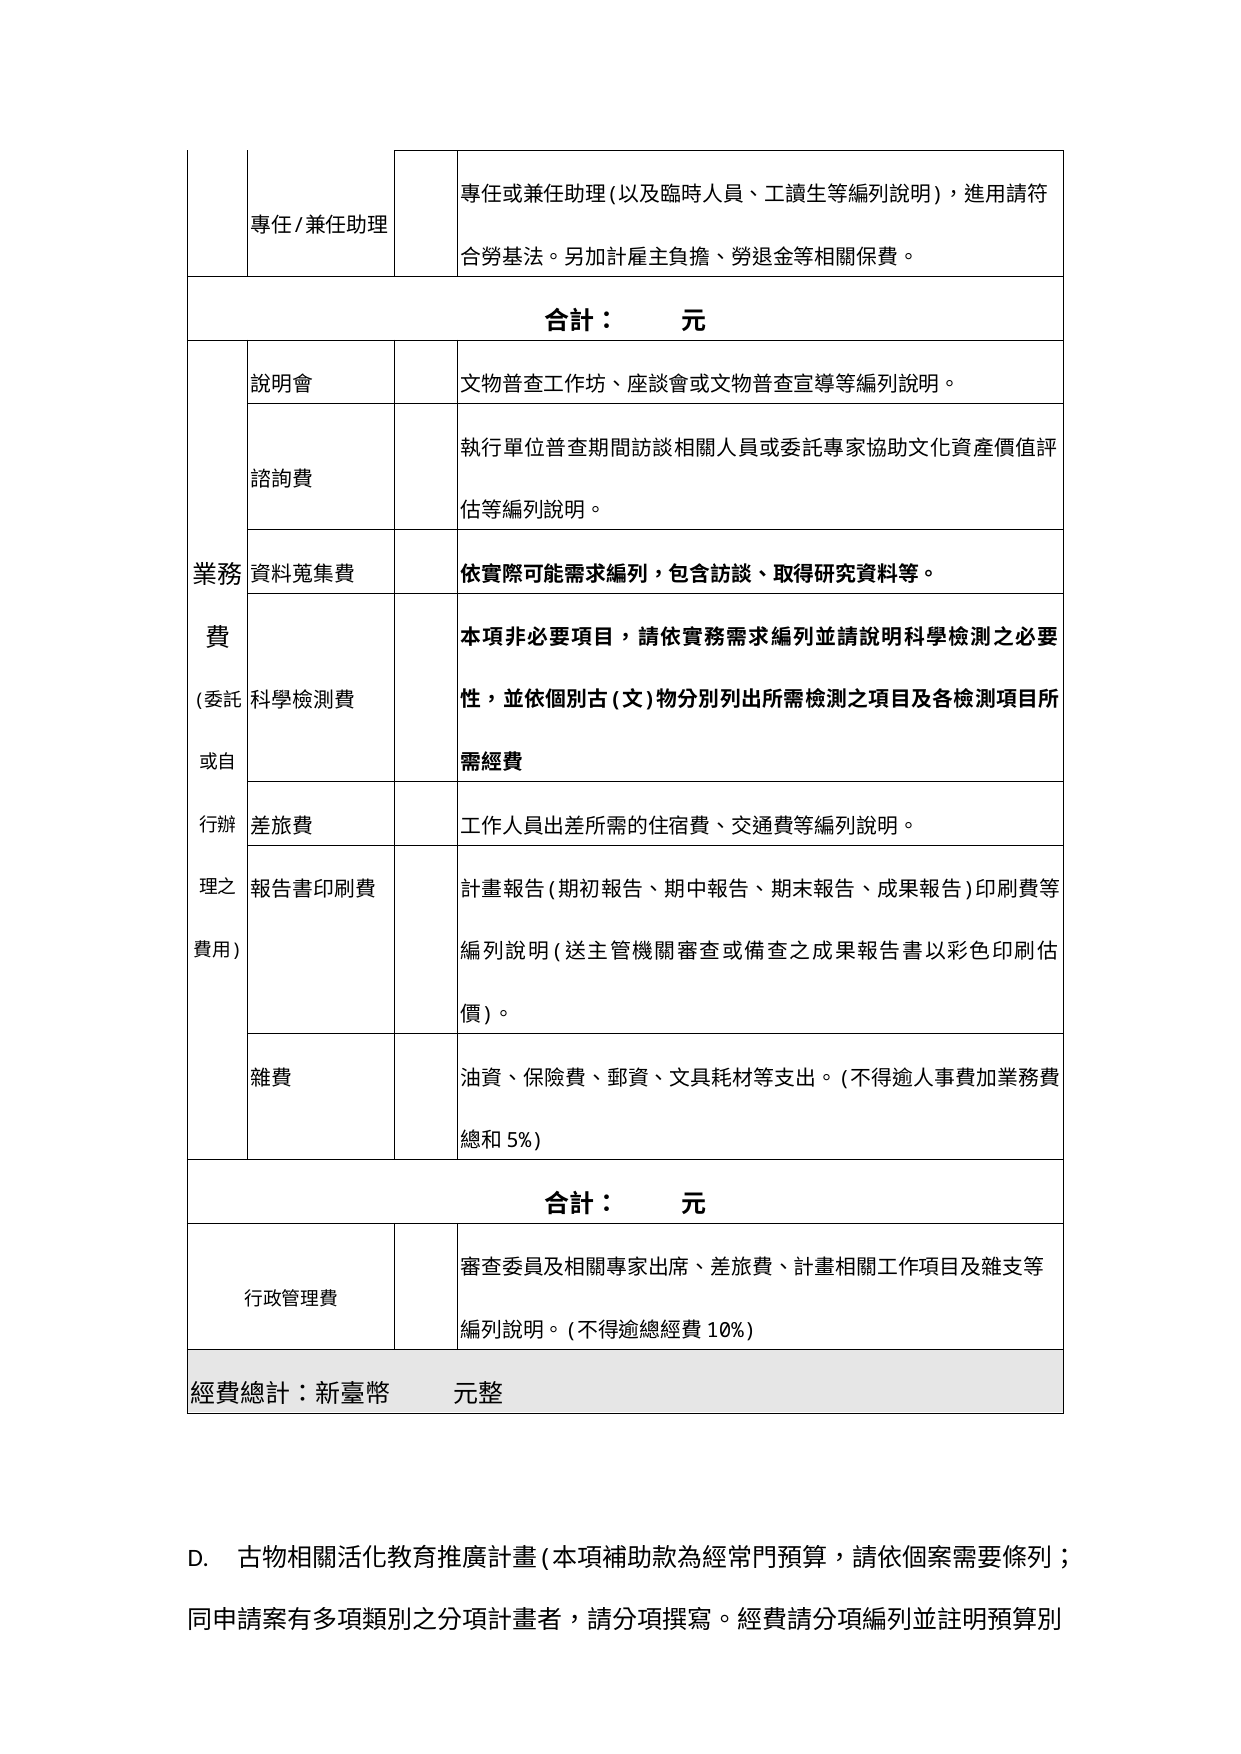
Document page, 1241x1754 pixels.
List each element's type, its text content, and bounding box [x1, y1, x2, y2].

table_cell 專任/兼任助理 [248, 150, 394, 276]
table_cell 科學檢測費 [248, 594, 394, 781]
table_cell 經費總計：新臺幣 元整 [188, 1350, 1063, 1412]
table_cell [395, 1034, 457, 1159]
table_cell 本項非必要項目，請依實務需求編列並請說明科學檢測之必要性，並依個別古(文)物分別列出所需檢測之項目及各檢測項目所需經費 [458, 594, 1063, 781]
table_cell 雜費 [248, 1034, 394, 1159]
table_cell [395, 594, 457, 781]
table_cell 油資、保險費、郵資、文具耗材等支出。(不得逾人事費加業務費總和5%) [458, 1034, 1063, 1159]
table_cell [395, 151, 457, 276]
table_cell 計畫報告(期初報告、期中報告、期末報告、成果報告)印刷費等編列說明(送主管機關審查或備查之成果報告書以彩色印刷估價)。 [458, 846, 1063, 1033]
table_cell 報告書印刷費 [248, 846, 394, 1033]
table_cell [395, 846, 457, 1033]
table_cell [395, 782, 457, 845]
table_cell 合計： 元 [188, 1160, 1063, 1223]
table_cell [395, 530, 457, 593]
table_cell 諮詢費 [248, 404, 394, 529]
table_cell 依實際可能需求編列，包含訪談、取得研究資料等。 [458, 530, 1063, 593]
table_cell 行政管理費 [188, 1224, 394, 1349]
table_cell 說明會 [248, 341, 394, 403]
table_cell [188, 150, 247, 276]
list 古物相關活化教育推廣計畫(本項補助款為經常門預算，請依個案需要條列；同申請案有多項類別之分項計畫者，請分項撰寫。經費請分項編列並註明預算別且各項經費備註請說明委辦或申請單位自辦) [187, 1513, 1063, 1638]
table_cell 合計： 元 [188, 277, 1063, 339]
table_cell 專任或兼任助理(以及臨時人員、工讀生等編列說明)，進用請符合勞基法。另加計雇主負擔、勞退金等相關保費。 [458, 151, 1063, 276]
table_cell 執行單位普查期間訪談相關人員或委託專家協助文化資產價值評估等編列說明。 [458, 404, 1063, 529]
table_cell 工作人員出差所需的住宿費、交通費等編列說明。 [458, 782, 1063, 845]
table_cell [395, 1224, 457, 1349]
table_cell 文物普查工作坊、座談會或文物普查宣導等編列說明。 [458, 341, 1063, 403]
table_cell [395, 404, 457, 529]
table_cell 審查委員及相關專家出席、差旅費、計畫相關工作項目及雜支等編列說明。(不得逾總經費10%) [458, 1224, 1063, 1349]
table_cell [395, 341, 457, 403]
table_cell 資料蒐集費 [248, 530, 394, 593]
table_cell 業務費(委託或自行辦理之費用) [188, 341, 247, 1159]
table_cell 差旅費 [248, 782, 394, 845]
